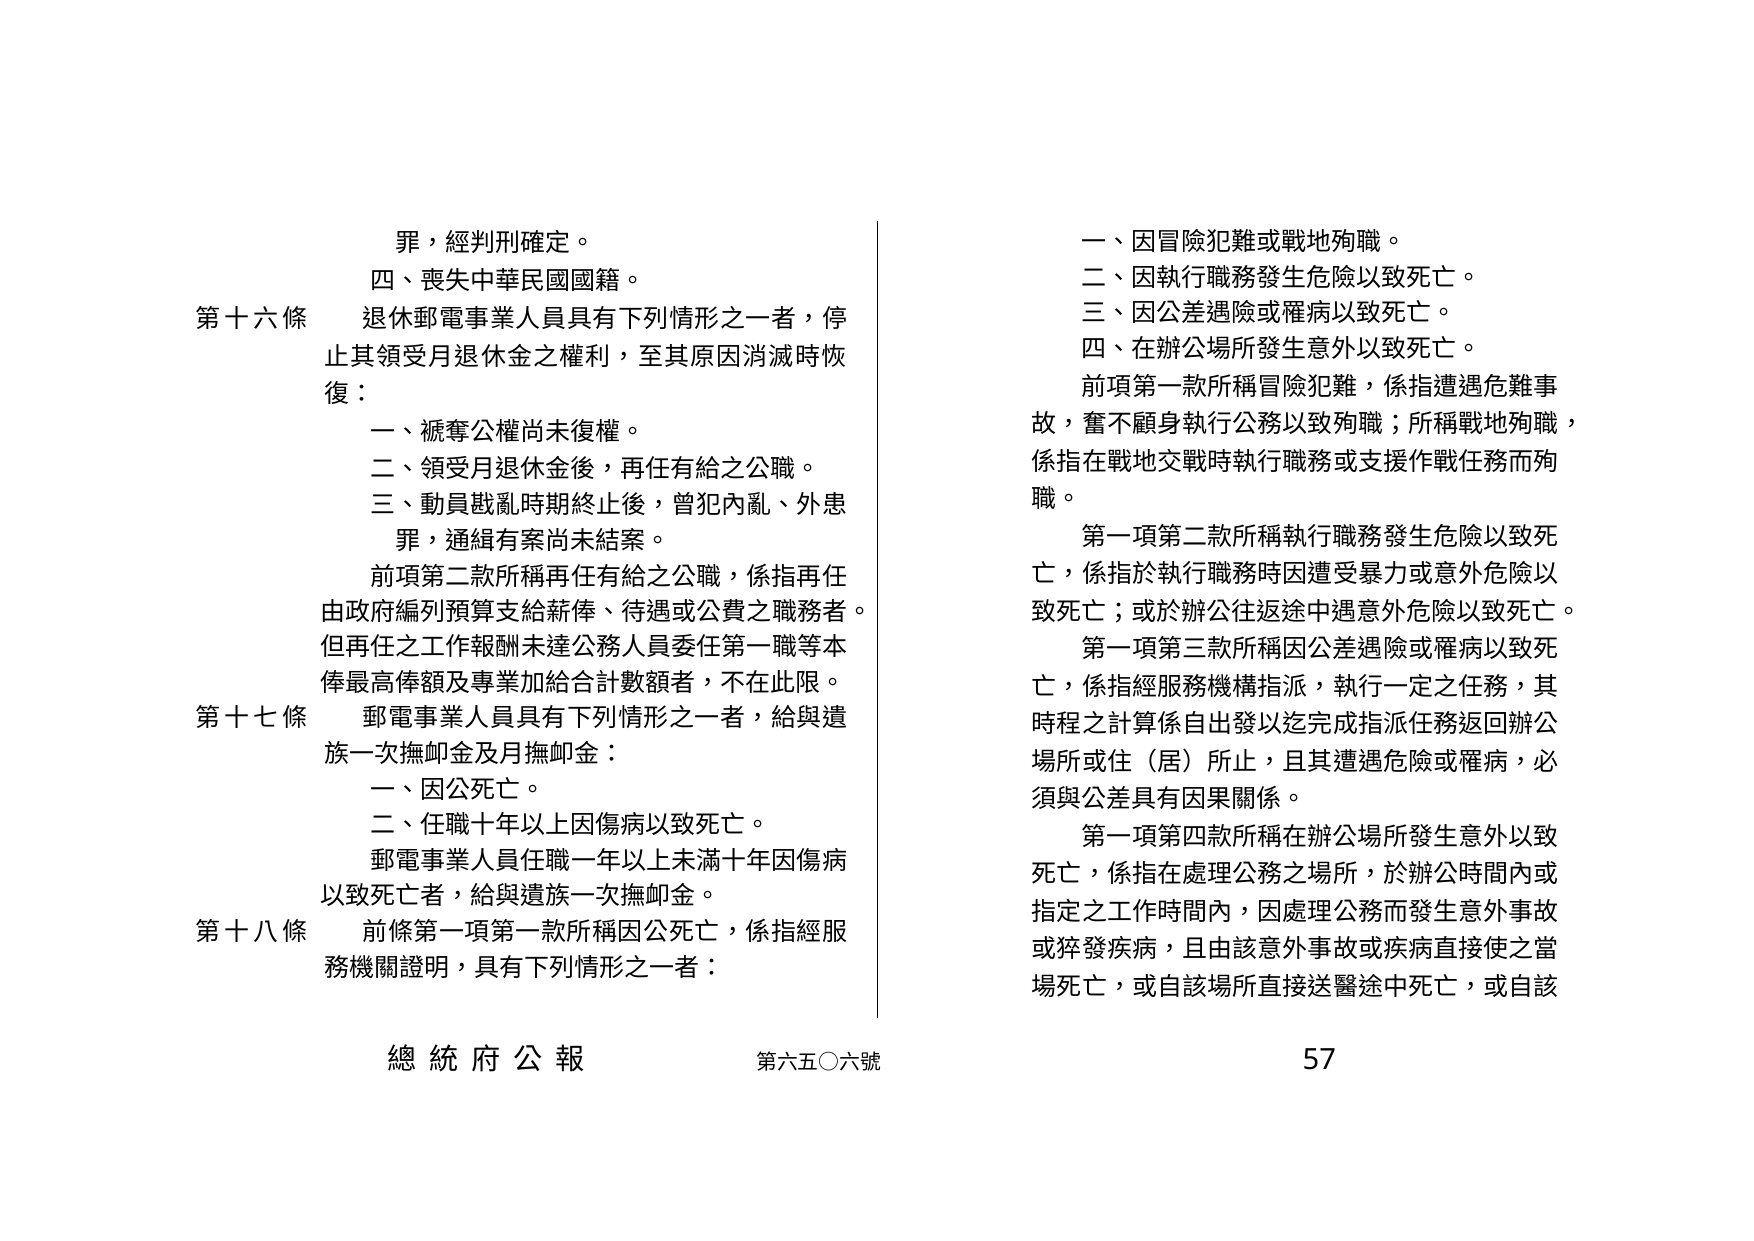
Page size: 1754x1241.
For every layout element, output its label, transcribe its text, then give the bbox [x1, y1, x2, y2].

text 一、因公死亡。 [370, 770, 847, 805]
text 前項第二款所稱再任有給之公職，係指再任由政府編列預算支給薪俸、待遇或公費之職務者。但再任之工作報酬未達公務人員委任第一職等本俸最高俸額及專業加給合計數額者，不在此限。 [320, 557, 847, 698]
text 前項第一款所稱冒險犯難，係指遭遇危難事故，奮不顧身執行公務以致殉職；所稱戰地殉職，係指在戰地交戰時執行職務或支援作戰任務而殉職。 [1032, 365, 1559, 515]
text 第十六條 退休郵電事業人員具有下列情形之一者，停止其領受月退休金之權利，至其原因消滅時恢復： [195, 297, 847, 410]
text 第一項第四款所稱在辦公場所發生意外以致死亡，係指在處理公務之場所，於辦公時間內或指定之工作時間內，因處理公務而發生意外事故或猝發疾病，且由該意外事故或疾病直接使之當場死亡，或自該場所直接送醫途中死亡，或自該 [1032, 815, 1559, 1002]
text 罪，經判刑確定。 [370, 222, 847, 259]
text 郵電事業人員任職一年以上未滿十年因傷病以致死亡者，給與遺族一次撫卹金。 [320, 841, 847, 912]
text 一、因冒險犯難或戰地殉職。 [1082, 222, 1559, 257]
text 第十七條 郵電事業人員具有下列情形之一者，給與遺族一次撫卹金及月撫卹金： [195, 698, 847, 770]
text 二、因執行職務發生危險以致死亡。 [1082, 257, 1559, 293]
text 第十八條 前條第一項第一款所稱因公死亡，係指經服務機關證明，具有下列情形之一者： [195, 912, 847, 983]
text 三、動員戡亂時期終止後，曾犯內亂、外患罪，通緝有案尚未結案。 [370, 485, 847, 557]
text 四、在辦公場所發生意外以致死亡。 [1082, 329, 1559, 365]
text 二、任職十年以上因傷病以致死亡。 [370, 805, 847, 841]
text 二、領受月退休金後，再任有給之公職。 [370, 447, 847, 485]
text 一、褫奪公權尚未復權。 [370, 410, 847, 447]
text 三、因公差遇險或罹病以致死亡。 [1082, 293, 1559, 329]
text 四、喪失中華民國國籍。 [370, 259, 847, 297]
text 第一項第二款所稱執行職務發生危險以致死亡，係指於執行職務時因遭受暴力或意外危險以致死亡；或於辦公往返途中遇意外危險以致死亡。 [1032, 515, 1559, 627]
text 第一項第三款所稱因公差遇險或罹病以致死亡，係指經服務機構指派，執行一定之任務，其時程之計算係自出發以迄完成指派任務返回辦公場所或住（居）所止，且其遭遇危險或罹病，必須與公差具有因果關係。 [1032, 627, 1559, 815]
